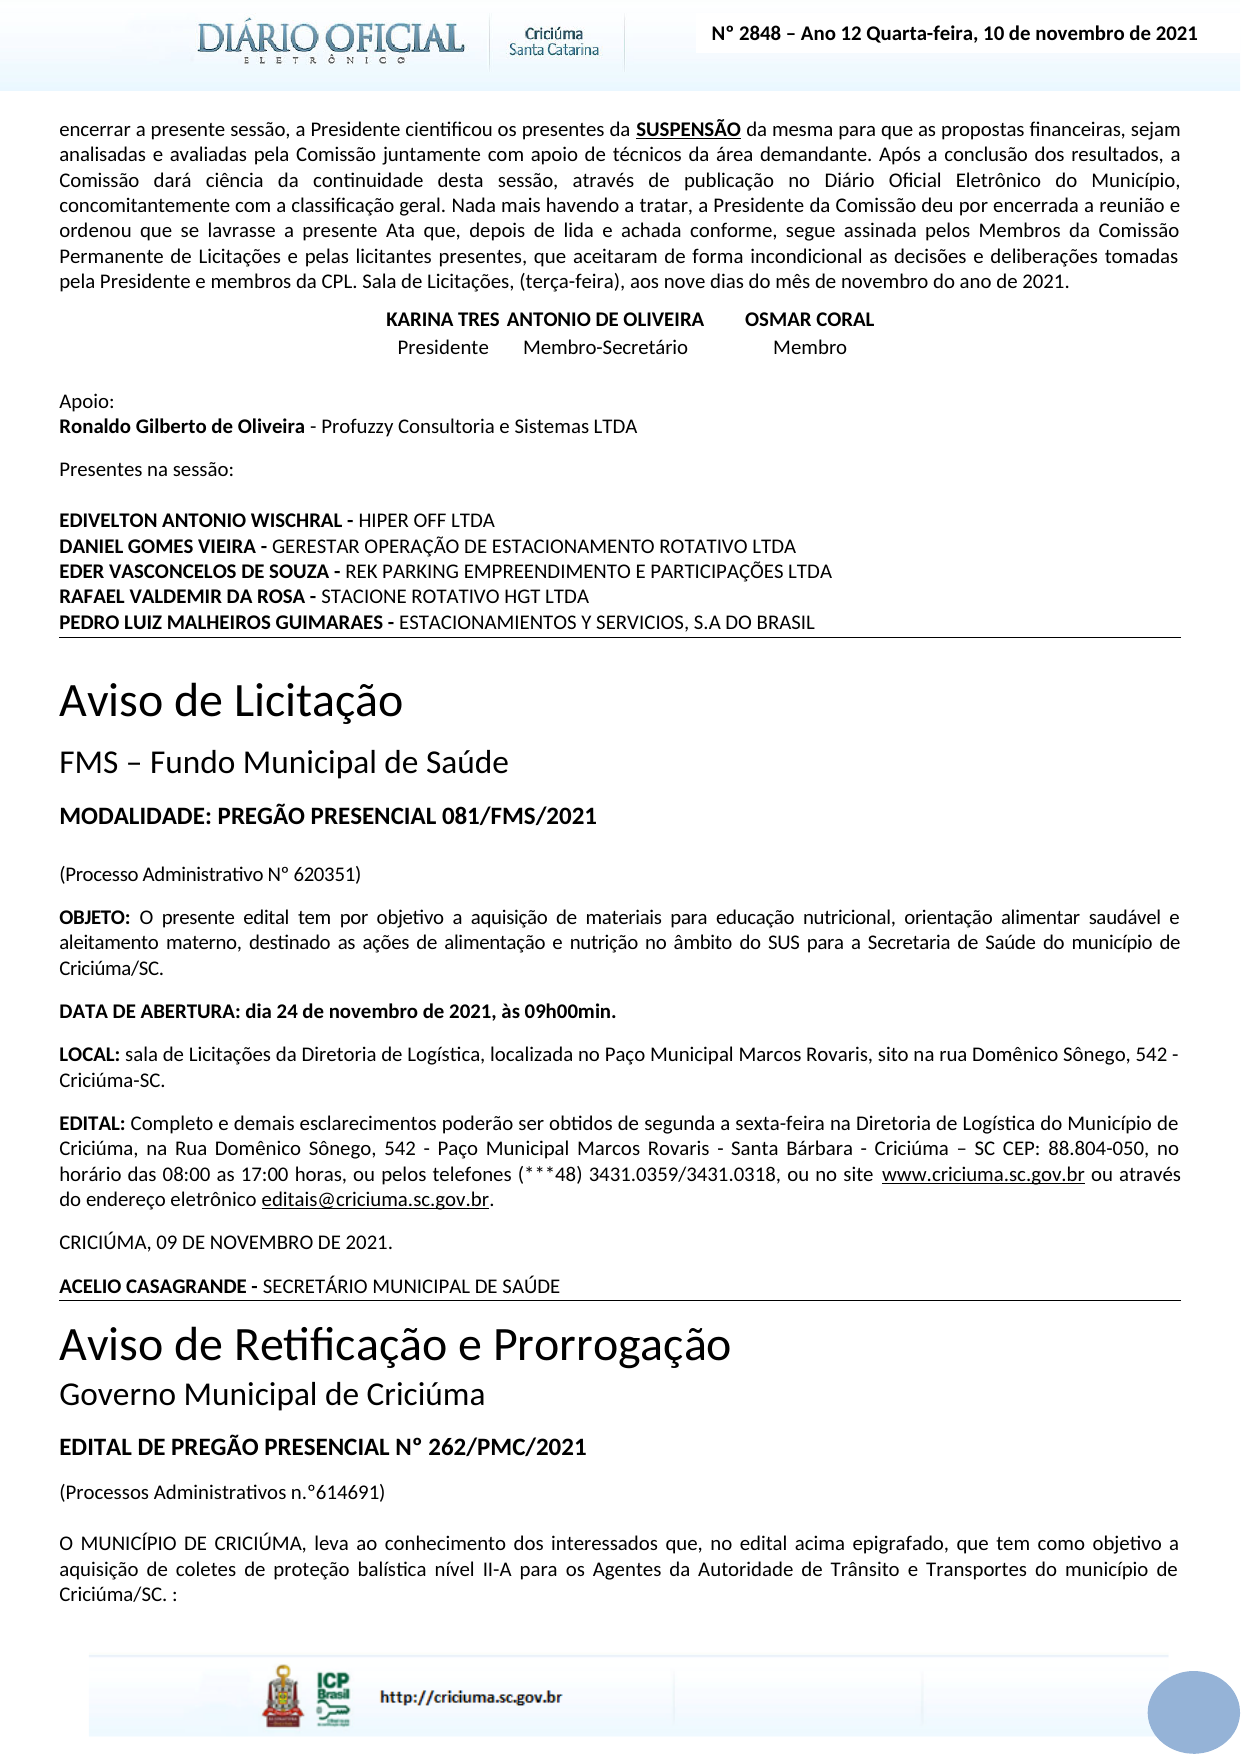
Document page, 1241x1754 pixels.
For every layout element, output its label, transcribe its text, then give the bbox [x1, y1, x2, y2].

table_cell Membro [738, 335, 886, 362]
text LOCAL: sala de Licitações da Diretoria de Logística, localizada no Paço Municipal Marcos Rovaris, sito na rua Domênico Sônego, 542 - Criciúma-SC. [59, 1041, 1181, 1092]
text Governo Municipal de Criciúma [59, 1373, 1181, 1413]
table_header ANTONIO DE OLIVEIRA [502, 307, 738, 334]
text DATA DE ABERTURA: dia 24 de novembro de 2021, às 09h00min. [59, 998, 1181, 1024]
text (Processos Administrativos n.º614691) [59, 1479, 1181, 1505]
text O MUNICÍPIO DE CRICIÚMA, leva ao conhecimento dos interessados que, no edital acima epigrafado, que tem como objetivo a aquisição de coletes de proteção balística nível II-A para os Agentes da Autoridade de Trânsito e Transportes do município de Criciúma/SC. : [59, 1530, 1181, 1607]
text encerrar a presente sessão, a Presidente cientificou os presentes da SUSPENSÃO da mesma para que as propostas financeiras, sejam analisadas e avaliadas pela Comissão juntamente com apoio de técnicos da área demandante. Após a conclusão dos resultados, a Comissão dará ciência da continuidade desta sessão, através de publicação no Diário Oficial Eletrônico do Município, concomitantemente com a classificação geral. Nada mais havendo a tratar, a Presidente da Comissão deu por encerrada a reunião e ordenou que se lavrasse a presente Ata que, depois de lida e achada conforme, segue assinada pelos Membros da Comissão Permanente de Licitações e pelas licitantes presentes, que aceitaram de forma incondicional as decisões e deliberações tomadas pela Presidente e membros da CPL. Sala de Licitações, (terça-feira), aos nove dias do mês de novembro do ano de 2021. [59, 116, 1181, 294]
text OBJETO: O presente edital tem por objetivo a aquisição de materiais para educação nutricional, orientação alimentar saudável e aleitamento materno, destinado as ações de alimentação e nutrição no âmbito do SUS para a Secretaria de Saúde do município de Criciúma/SC. [59, 904, 1181, 980]
text EDER VASCONCELOS DE SOUZA - REK PARKING EMPREENDIMENTO E PARTICIPAÇÕES LTDA [59, 558, 1181, 584]
text Aviso de Licitação [59, 670, 1181, 729]
table_header KARINA TRES [384, 307, 502, 334]
text EDITAL DE PREGÃO PRESENCIAL Nº 262/PMC/2021 [59, 1431, 1181, 1462]
text PEDRO LUIZ MALHEIROS GUIMARAES - ESTACIONAMIENTOS Y SERVICIOS, S.A DO BRASIL [59, 609, 1181, 637]
text ACELIO CASAGRANDE - SECRETÁRIO MUNICIPAL DE SAÚDE [59, 1273, 1181, 1300]
text CRICIÚMA, 09 DE NOVEMBRO DE 2021. [59, 1229, 1181, 1255]
table_header OSMAR CORAL [738, 307, 886, 334]
text DANIEL GOMES VIEIRA - GERESTAR OPERAÇÃO DE ESTACIONAMENTO ROTATIVO LTDA [59, 533, 1181, 558]
text Aviso de Retificação e Prorrogação [59, 1314, 1181, 1373]
text EDIVELTON ANTONIO WISCHRAL - HIPER OFF LTDA [59, 507, 1181, 533]
table_cell Presidente [384, 335, 502, 362]
text Ronaldo Gilberto de Oliveira - Profuzzy Consultoria e Sistemas LTDA [59, 413, 1181, 439]
text FMS – Fundo Municipal de Saúde [59, 741, 1181, 782]
table_cell Membro-Secretário [502, 335, 738, 362]
text Apoio: [59, 388, 1181, 413]
text (Processo Administrativo Nº 620351) [59, 861, 1181, 886]
text Presentes na sessão: [59, 457, 1181, 482]
text EDITAL: Completo e demais esclarecimentos poderão ser obtidos de segunda a sexta-feira na Diretoria de Logística do Município de Criciúma, na Rua Domênico Sônego, 542 - Paço Municipal Marcos Rovaris - Santa Bárbara - Criciúma – SC CEP: 88.804-050, no horário das 08:00 as 17:00 horas, ou pelos telefones (***48) 3431.0359/3431.0318, ou no site www.criciuma.sc.gov.br ou através do endereço eletrônico editais@criciuma.sc.gov.br. [59, 1110, 1181, 1212]
text RAFAEL VALDEMIR DA ROSA - STACIONE ROTATIVO HGT LTDA [59, 584, 1181, 609]
text MODALIDADE: PREGÃO PRESENCIAL 081/FMS/2021 [59, 800, 1181, 830]
